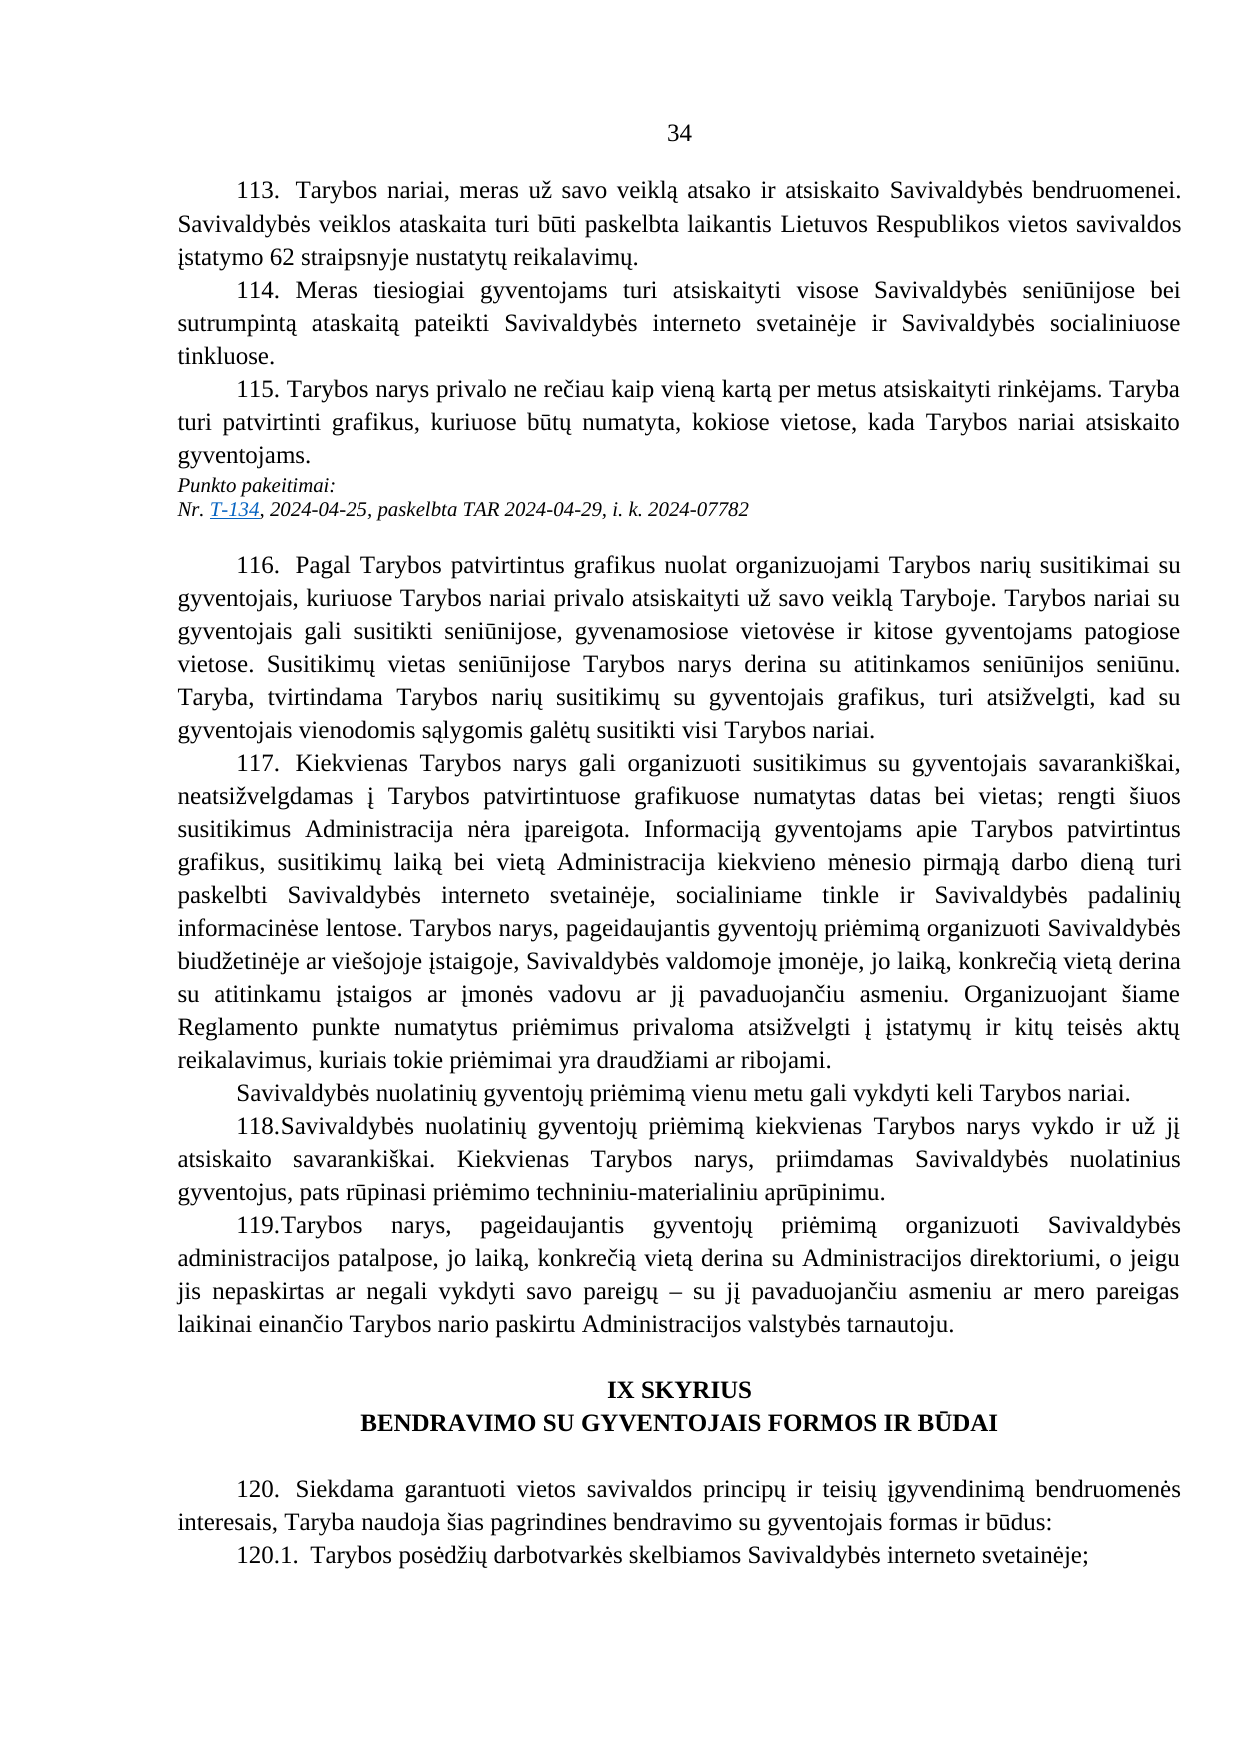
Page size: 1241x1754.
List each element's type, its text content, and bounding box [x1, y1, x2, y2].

text 113. Tarybos nariai, meras už savo veiklą atsako ir atsiskaito Savivaldybės bendruomenei. Savivaldybės veiklos ataskaita turi būti paskelbta laikantis Lietuvos Respublikos vietos savivaldos įstatymo 62 straipsnyje nustatytų reikalavimų. [177, 176, 1181, 270]
text 119. Tarybos narys, pageidaujantis gyventojų priėmimą organizuoti Savivaldybės administracijos patalpose, jo laiką, konkrečią vietą derina su Administracijos direktoriumi, o jeigu jis nepaskirtas ar negali vykdyti savo pareigų – su jį pavaduojančiu asmeniu ar mero pareigas laikinai einančio Tarybos nario paskirtu Administracijos valstybės tarnautoju. [177, 1210, 1181, 1338]
text IX SKYRIUS [177, 1375, 1181, 1404]
text Punkto pakeitimai: [177, 473, 1181, 497]
text 114. Meras tiesiogiai gyventojams turi atsiskaityti visose Savivaldybės seniūnijose bei sutrumpintą ataskaitą pateikti Savivaldybės interneto svetainėje ir Savivaldybės socialiniuose tinkluose. [177, 275, 1181, 369]
text 115. Tarybos narys privalo ne rečiau kaip vieną kartą per metus atsiskaityti rinkėjams. Taryba turi patvirtinti grafikus, kuriuose būtų numatyta, kokiose vietose, kada Tarybos nariai atsiskaito gyventojams. [177, 374, 1181, 468]
text 120.1. Tarybos posėdžių darbotvarkės skelbiamos Savivaldybės interneto svetainėje; [236, 1540, 1181, 1569]
text Savivaldybės nuolatinių gyventojų priėmimą vienu metu gali vykdyti keli Tarybos nariai. [177, 1078, 1181, 1107]
text Nr. T-134, 2024-04-25, paskelbta TAR 2024-04-29, i. k. 2024-07782 [177, 497, 1181, 521]
text 120. Siekdama garantuoti vietos savivaldos principų ir teisių įgyvendinimą bendruomenės interesais, Taryba naudoja šias pagrindines bendravimo su gyventojais formas ir būdus: [177, 1474, 1181, 1536]
text 116. Pagal Tarybos patvirtintus grafikus nuolat organizuojami Tarybos narių susitikimai su gyventojais, kuriuose Tarybos nariai privalo atsiskaityti už savo veiklą Taryboje. Tarybos nariai su gyventojais gali susitikti seniūnijose, gyvenamosiose vietovėse ir kitose gyventojams patogiose vietose. Susitikimų vietas seniūnijose Tarybos narys derina su atitinkamos seniūnijos seniūnu. Taryba, tvirtindama Tarybos narių susitikimų su gyventojais grafikus, turi atsižvelgti, kad su gyventojais vienodomis sąlygomis galėtų susitikti visi Tarybos nariai. [177, 550, 1181, 743]
text 117. Kiekvienas Tarybos narys gali organizuoti susitikimus su gyventojais savarankiškai, neatsižvelgdamas į Tarybos patvirtintuose grafikuose numatytas datas bei vietas; rengti šiuos susitikimus Administracija nėra įpareigota. Informaciją gyventojams apie Tarybos patvirtintus grafikus, susitikimų laiką bei vietą Administracija kiekvieno mėnesio pirmąją darbo dieną turi paskelbti Savivaldybės interneto svetainėje, socialiniame tinkle ir Savivaldybės padalinių informacinėse lentose. Tarybos narys, pageidaujantis gyventojų priėmimą organizuoti Savivaldybės biudžetinėje ar viešojoje įstaigoje, Savivaldybės valdomoje įmonėje, jo laiką, konkrečią vietą derina su atitinkamu įstaigos ar įmonės vadovu ar jį pavaduojančiu asmeniu. Organizuojant šiame Reglamento punkte numatytus priėmimus privaloma atsižvelgti į įstatymų ir kitų teisės aktų reikalavimus, kuriais tokie priėmimai yra draudžiami ar ribojami. [177, 748, 1181, 1074]
text 118. Savivaldybės nuolatinių gyventojų priėmimą kiekvienas Tarybos narys vykdo ir už jį atsiskaito savarankiškai. Kiekvienas Tarybos narys, priimdamas Savivaldybės nuolatinius gyventojus, pats rūpinasi priėmimo techniniu-materialiniu aprūpinimu. [177, 1111, 1181, 1206]
text BENDRAVIMO SU GYVENTOJAIS FORMOS IR BŪDAI [177, 1408, 1181, 1437]
